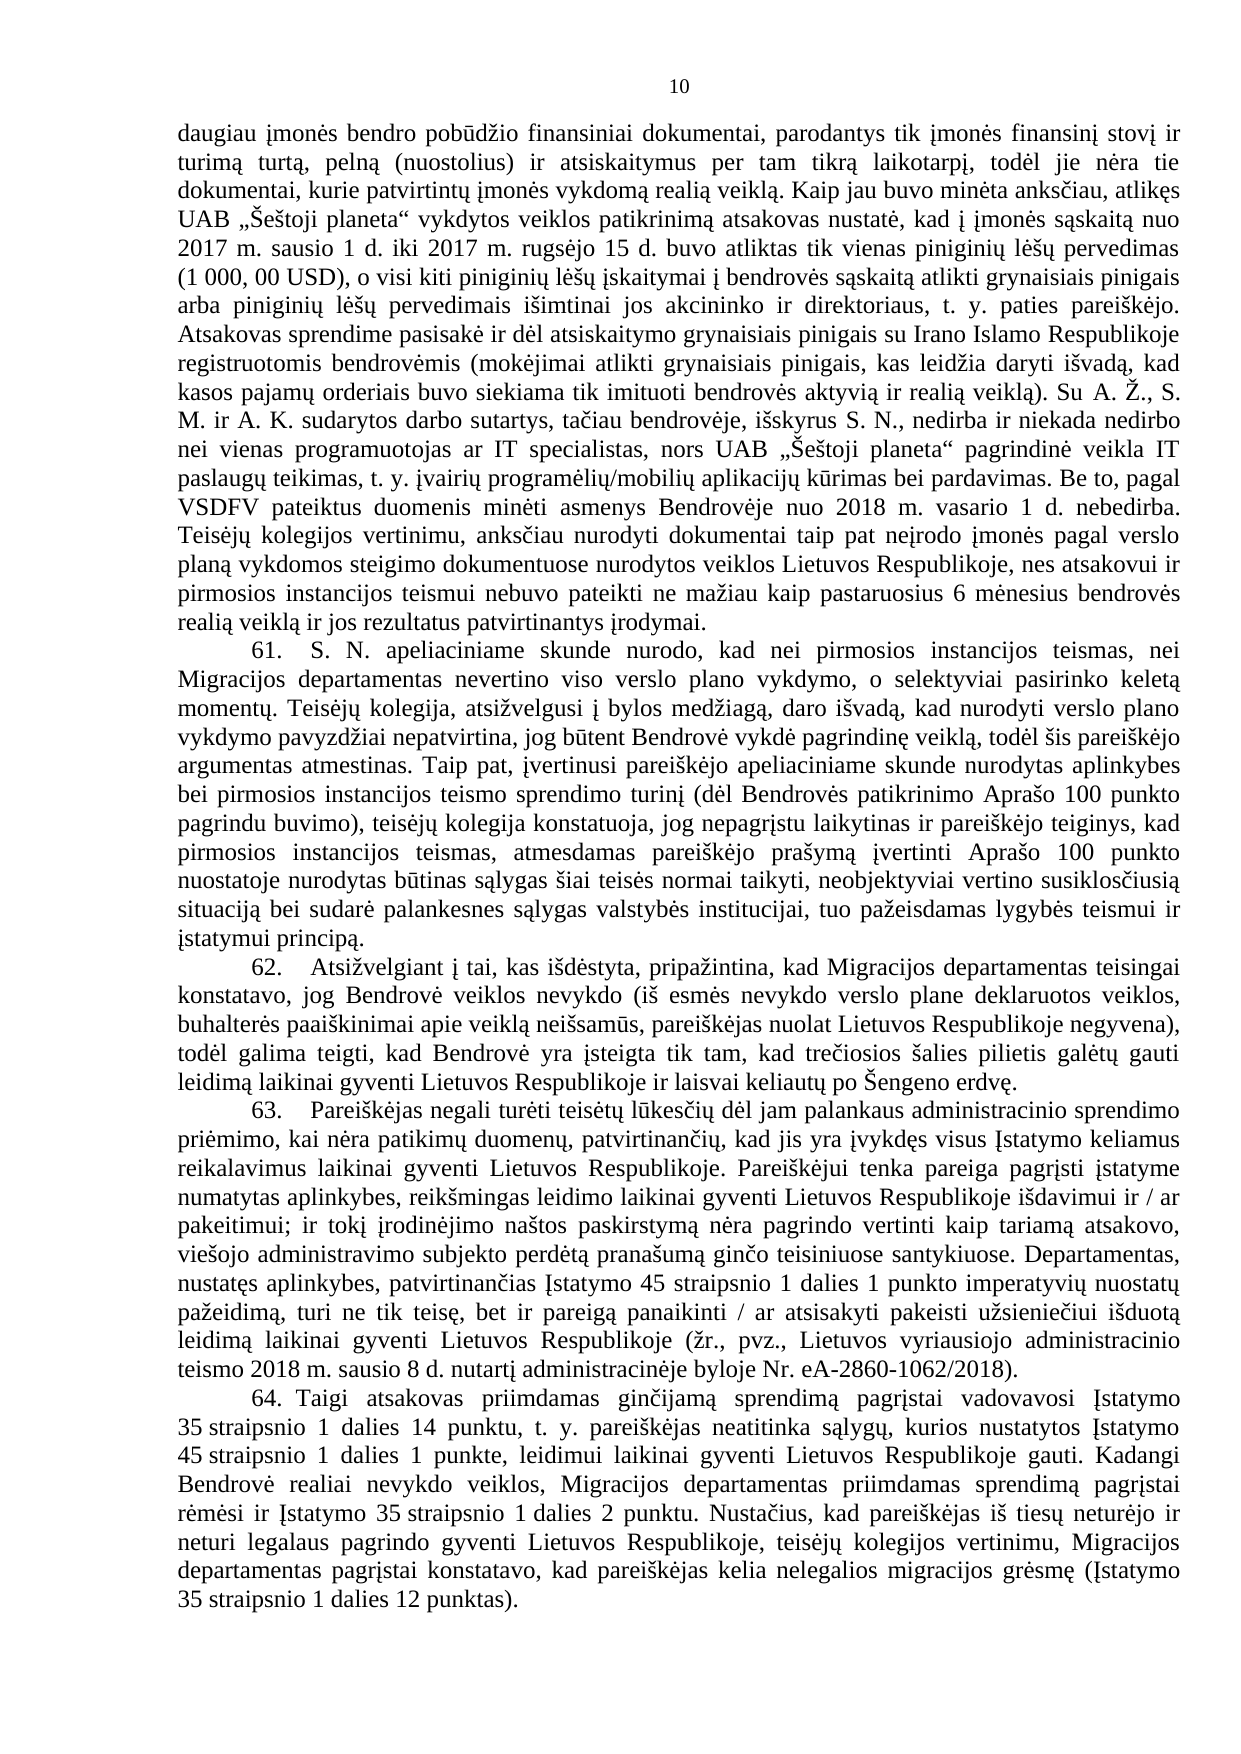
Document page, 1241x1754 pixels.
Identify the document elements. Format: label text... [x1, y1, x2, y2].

text 63. Pareiškėjas negali turėti teisėtų lūkesčių dėl jam palankaus administracinio sprendimo priėmimo, kai nėra patikimų duomenų, patvirtinančių, kad jis yra įvykdęs visus Įstatymo keliamus reikalavimus laikinai gyventi Lietuvos Respublikoje. Pareiškėjui tenka pareiga pagrįsti įstatyme numatytas aplinkybes, reikšmingas leidimo laikinai gyventi Lietuvos Respublikoje išdavimui ir / ar pakeitimui; ir tokį įrodinėjimo naštos paskirstymą nėra pagrindo vertinti kaip tariamą atsakovo, viešojo administravimo subjekto perdėtą pranašumą ginčo teisiniuose santykiuose. Departamentas, nustatęs aplinkybes, patvirtinančias Įstatymo 45 straipsnio 1 dalies 1 punkto imperatyvių nuostatų pažeidimą, turi ne tik teisę, bet ir pareigą panaikinti / ar atsisakyti pakeisti užsieniečiui išduotą leidimą laikinai gyventi Lietuvos Respublikoje (žr., pvz., Lietuvos vyriausiojo administracinio teismo 2018 m. sausio 8 d. nutartį administracinėje byloje Nr. eA-2860-1062/2018). [177, 1096, 1181, 1383]
text 61. S. N. apeliaciniame skunde nurodo, kad nei pirmosios instancijos teismas, nei Migracijos departamentas nevertino viso verslo plano vykdymo, o selektyviai pasirinko keletą momentų. Teisėjų kolegija, atsižvelgusi į bylos medžiagą, daro išvadą, kad nurodyti verslo plano vykdymo pavyzdžiai nepatvirtina, jog būtent Bendrovė vykdė pagrindinę veiklą, todėl šis pareiškėjo argumentas atmestinas. Taip pat, įvertinusi pareiškėjo apeliaciniame skunde nurodytas aplinkybes bei pirmosios instancijos teismo sprendimo turinį (dėl Bendrovės patikrinimo Aprašo 100 punkto pagrindu buvimo), teisėjų kolegija konstatuoja, jog nepagrįstu laikytinas ir pareiškėjo teiginys, kad pirmosios instancijos teismas, atmesdamas pareiškėjo prašymą įvertinti Aprašo 100 punkto nuostatoje nurodytas būtinas sąlygas šiai teisės normai taikyti, neobjektyviai vertino susiklosčiusią situaciją bei sudarė palankesnes sąlygas valstybės institucijai, tuo pažeisdamas lygybės teismui ir įstatymui principą. [177, 636, 1181, 952]
text 62. Atsižvelgiant į tai, kas išdėstyta, pripažintina, kad Migracijos departamentas teisingai konstatavo, jog Bendrovė veiklos nevykdo (iš esmės nevykdo verslo plane deklaruotos veiklos, buhalterės paaiškinimai apie veiklą neišsamūs, pareiškėjas nuolat Lietuvos Respublikoje negyvena), todėl galima teigti, kad Bendrovė yra įsteigta tik tam, kad trečiosios šalies pilietis galėtų gauti leidimą laikinai gyventi Lietuvos Respublikoje ir laisvai keliautų po Šengeno erdvę. [177, 952, 1181, 1096]
text 64. Taigi atsakovas priimdamas ginčijamą sprendimą pagrįstai vadovavosi Įstatymo 35 straipsnio 1 dalies 14 punktu, t. y. pareiškėjas neatitinka sąlygų, kurios nustatytos Įstatymo 45 straipsnio 1 dalies 1 punkte, leidimui laikinai gyventi Lietuvos Respublikoje gauti. Kadangi Bendrovė realiai nevykdo veiklos, Migracijos departamentas priimdamas sprendimą pagrįstai rėmėsi ir Įstatymo 35 straipsnio 1 dalies 2 punktu. Nustačius, kad pareiškėjas iš tiesų neturėjo ir neturi legalaus pagrindo gyventi Lietuvos Respublikoje, teisėjų kolegijos vertinimu, Migracijos departamentas pagrįstai konstatavo, kad pareiškėjas kelia nelegalios migracijos grėsmę (Įstatymo 35 straipsnio 1 dalies 12 punktas). [177, 1383, 1181, 1613]
text daugiau įmonės bendro pobūdžio finansiniai dokumentai, parodantys tik įmonės finansinį stovį ir turimą turtą, pelną (nuostolius) ir atsiskaitymus per tam tikrą laikotarpį, todėl jie nėra tie dokumentai, kurie patvirtintų įmonės vykdomą realią veiklą. Kaip jau buvo minėta anksčiau, atlikęs UAB „Šeštoji planeta“ vykdytos veiklos patikrinimą atsakovas nustatė, kad į įmonės sąskaitą nuo 2017 m. sausio 1 d. iki 2017 m. rugsėjo 15 d. buvo atliktas tik vienas piniginių lėšų pervedimas (1 000, 00 USD), o visi kiti piniginių lėšų įskaitymai į bendrovės sąskaitą atlikti grynaisiais pinigais arba piniginių lėšų pervedimais išimtinai jos akcininko ir direktoriaus, t. y. paties pareiškėjo. Atsakovas sprendime pasisakė ir dėl atsiskaitymo grynaisiais pinigais su Irano Islamo Respublikoje registruotomis bendrovėmis (mokėjimai atlikti grynaisiais pinigais, kas leidžia daryti išvadą, kad kasos pajamų orderiais buvo siekiama tik imituoti bendrovės aktyvią ir realią veiklą). Su A. Ž., S. M. ir A. K. sudarytos darbo sutartys, tačiau bendrovėje, išskyrus S. N., nedirba ir niekada nedirbo nei vienas programuotojas ar IT specialistas, nors UAB „Šeštoji planeta“ pagrindinė veikla IT paslaugų teikimas, t. y. įvairių programėlių/mobilių aplikacijų kūrimas bei pardavimas. Be to, pagal VSDFV pateiktus duomenis minėti asmenys Bendrovėje nuo 2018 m. vasario 1 d. nebedirba. Teisėjų kolegijos vertinimu, anksčiau nurodyti dokumentai taip pat neįrodo įmonės pagal verslo planą vykdomos steigimo dokumentuose nurodytos veiklos Lietuvos Respublikoje, nes atsakovui ir pirmosios instancijos teismui nebuvo pateikti ne mažiau kaip pastaruosius 6 mėnesius bendrovės realią veiklą ir jos rezultatus patvirtinantys įrodymai. [177, 118, 1181, 636]
